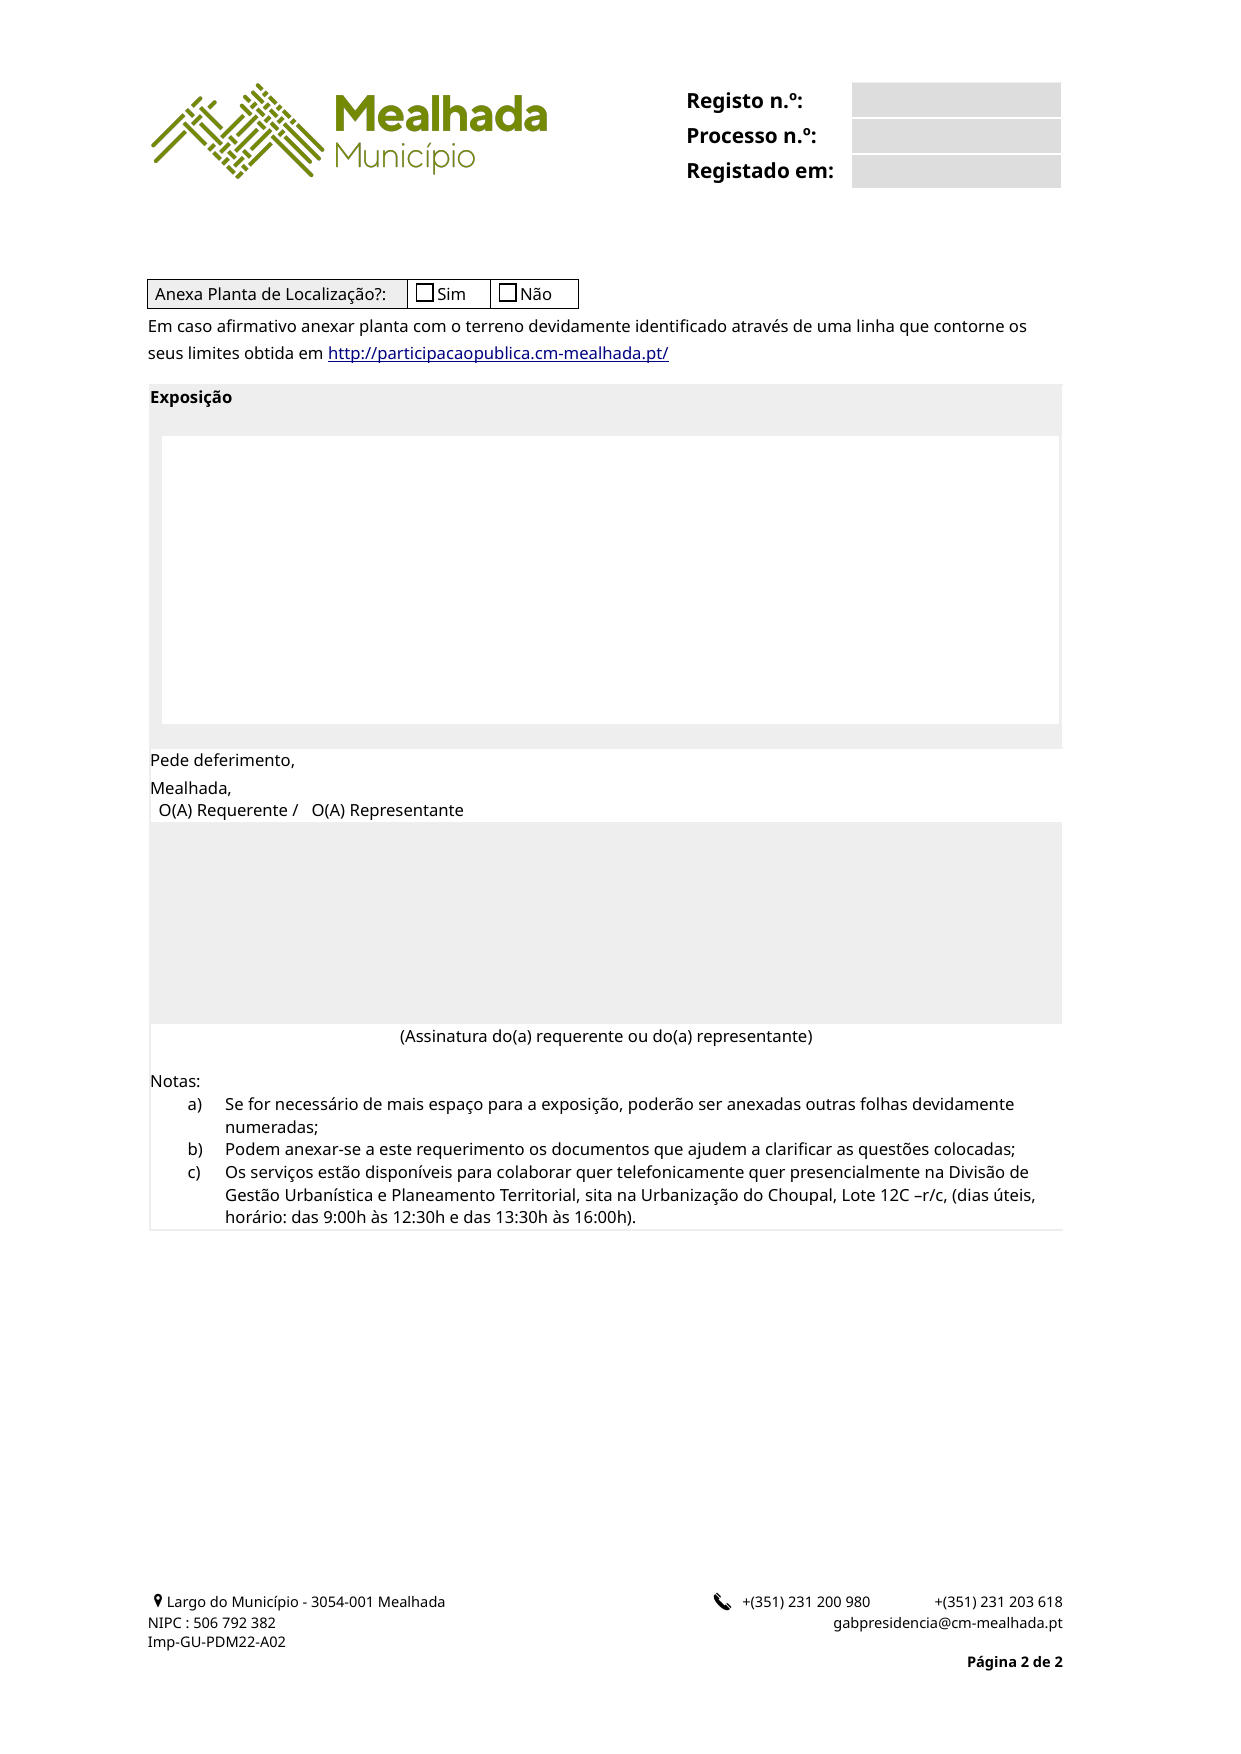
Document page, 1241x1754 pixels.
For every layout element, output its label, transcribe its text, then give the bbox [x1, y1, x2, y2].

picture [147, 77, 553, 184]
table_cell O(A) Requerente / O(A) Representante [151, 799, 1062, 822]
table_cell [151, 413, 1062, 747]
table_cell [151, 822, 1062, 1024]
picture [149, 1592, 167, 1610]
table_header Sim [408, 280, 490, 308]
table_cell Mealhada, [151, 776, 1062, 799]
table_header Exposição [151, 386, 1062, 413]
table_cell Notas: Se for necessário de mais espaço para a exposição, poderão ser anexadas outras folhas devidamente numeradas; Podem anexar-se a este requerimento os documentos que ajudem a clarificar as questões colocadas; Os serviços estão disponíveis para colaborar quer telefonicamente quer presencialmente na Divisão de Gestão Urbanística e Planeamento Territorial, sita na Urbanização do Choupal, Lote 12C –r/c, (dias úteis, horário: das 9:00h às 12:30h e das 13:30h às 16:00h). [151, 1047, 1062, 1229]
picture [712, 1591, 733, 1612]
table_cell (Assinatura do(a) requerente ou do(a) representante) [151, 1025, 1062, 1047]
text Em caso afirmativo anexar planta com o terreno devidamente identificado através de uma linha que contorne os seus limites obtida em http://participacaopublica.cm-mealhada.pt/ [148, 314, 1063, 364]
table_header Não [491, 280, 578, 308]
table_header Anexa Planta de Localização?: [148, 280, 407, 308]
table_header Pede deferimento, [151, 749, 1062, 776]
